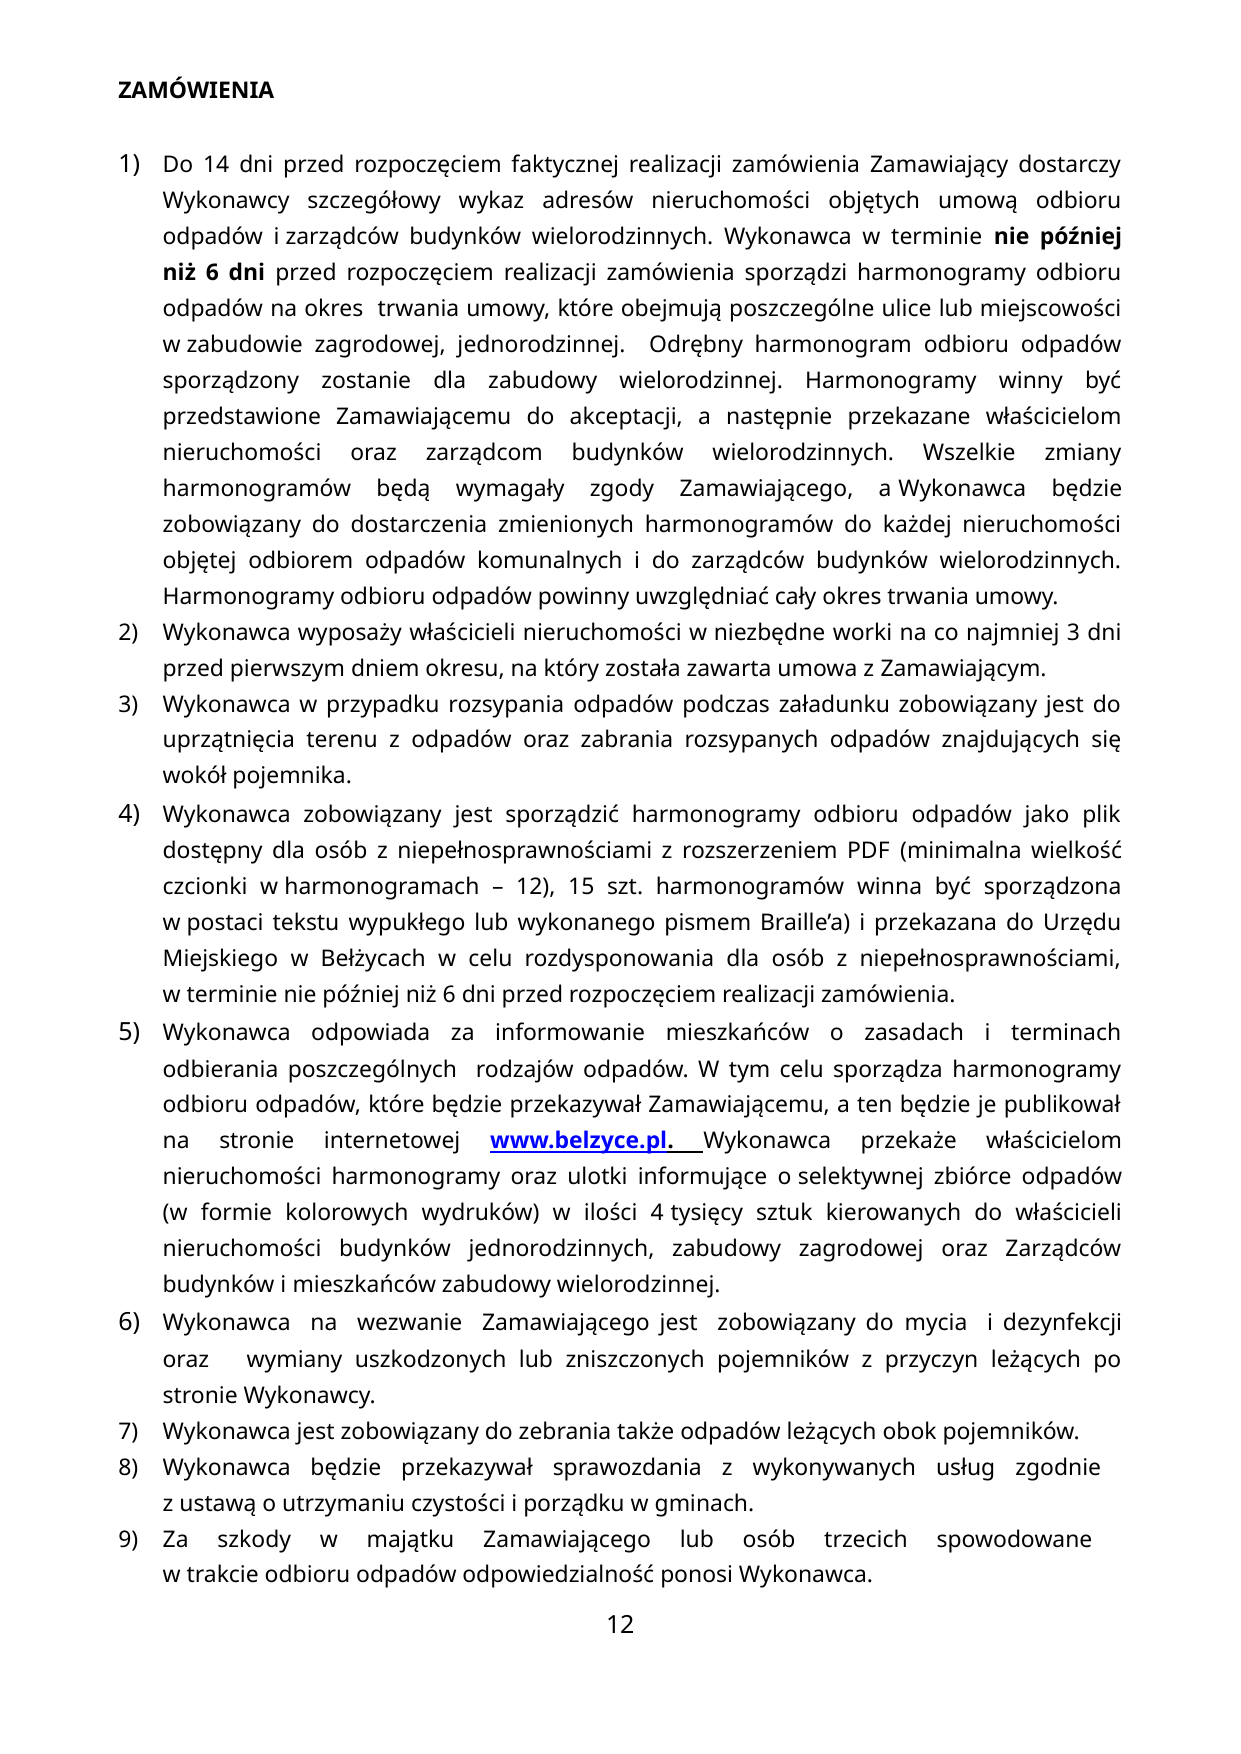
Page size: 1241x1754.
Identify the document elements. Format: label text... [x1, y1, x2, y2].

list Wykonawca będzie przekazywał sprawozdania z wykonywanych usług zgodnie z ustawą o utrzymaniu czystości i porządku w gminach. [118, 1451, 1122, 1518]
list Wykonawca w przypadku rozsypania odpadów podczas załadunku zobowiązany jest do uprzątnięcia terenu z odpadów oraz zabrania rozsypanych odpadów znajdujących się wokół pojemnika. [118, 687, 1122, 791]
list Wykonawca odpowiada za informowanie mieszkańców o zasadach i terminach odbierania poszczególnych rodzajów odpadów. W tym celu sporządza harmonogramy odbioru odpadów, które będzie przekazywał Zamawiającemu, a ten będzie je publikował na stronie internetowej www.belzyce.pl. Wykonawca przekaże właścicielom nieruchomości harmonogramy oraz ulotki informujące o selektywnej zbiórce odpadów (w formie kolorowych wydruków) w ilości 4 tysięcy sztuk kierowanych do właścicieli nieruchomości budynków jednorodzinnych, zabudowy zagrodowej oraz Zarządców budynków i mieszkańców zabudowy wielorodzinnej. [118, 1014, 1122, 1299]
list Za szkody w majątku Zamawiającego lub osób trzecich spowodowane w trakcie odbioru odpadów odpowiedzialność ponosi Wykonawca. [118, 1522, 1122, 1590]
list Wykonawca jest zobowiązany do zebrania także odpadów leżących obok pojemników. [118, 1415, 1122, 1446]
list Wykonawca zobowiązany jest sporządzić harmonogramy odbioru odpadów jako plik dostępny dla osób z niepełnosprawnościami z rozszerzeniem PDF (minimalna wielkość czcionki w harmonogramach – 12), 15 szt. harmonogramów winna być sporządzona w postaci tekstu wypukłego lub wykonanego pismem Braille’a) i przekazana do Urzędu Miejskiego w Bełżycach w celu rozdysponowania dla osób z niepełnosprawnościami, w terminie nie później niż 6 dni przed rozpoczęciem realizacji zamówienia. [118, 795, 1122, 1009]
list Wykonawca wyposaży właścicieli nieruchomości w niezbędne worki na co najmniej 3 dni przed pierwszym dniem okresu, na który została zawarta umowa z Zamawiającym. [118, 616, 1122, 683]
list Do 14 dni przed rozpoczęciem faktycznej realizacji zamówienia Zamawiający dostarczy Wykonawcy szczegółowy wykaz adresów nieruchomości objętych umową odbioru odpadów i zarządców budynków wielorodzinnych. Wykonawca w terminie nie później niż 6 dni przed rozpoczęciem realizacji zamówienia sporządzi harmonogramy odbioru odpadów na okres trwania umowy, które obejmują poszczególne ulice lub miejscowości w zabudowie zagrodowej, jednorodzinnej. Odrębny harmonogram odbioru odpadów sporządzony zostanie dla zabudowy wielorodzinnej. Harmonogramy winny być przedstawione Zamawiającemu do akceptacji, a następnie przekazane właścicielom nieruchomości oraz zarządcom budynków wielorodzinnych. Wszelkie zmiany harmonogramów będą wymagały zgody Zamawiającego, a Wykonawca będzie zobowiązany do dostarczenia zmienionych harmonogramów do każdej nieruchomości objętej odbiorem odpadów komunalnych i do zarządców budynków wielorodzinnych. Harmonogramy odbioru odpadów powinny uwzględniać cały okres trwania umowy. [118, 146, 1122, 611]
list ZAMÓWIENIA [118, 74, 1122, 105]
list Wykonawca na wezwanie Zamawiającego jest zobowiązany do mycia i dezynfekcji oraz wymiany uszkodzonych lub zniszczonych pojemników z przyczyn leżących po stronie Wykonawcy. [118, 1304, 1122, 1410]
